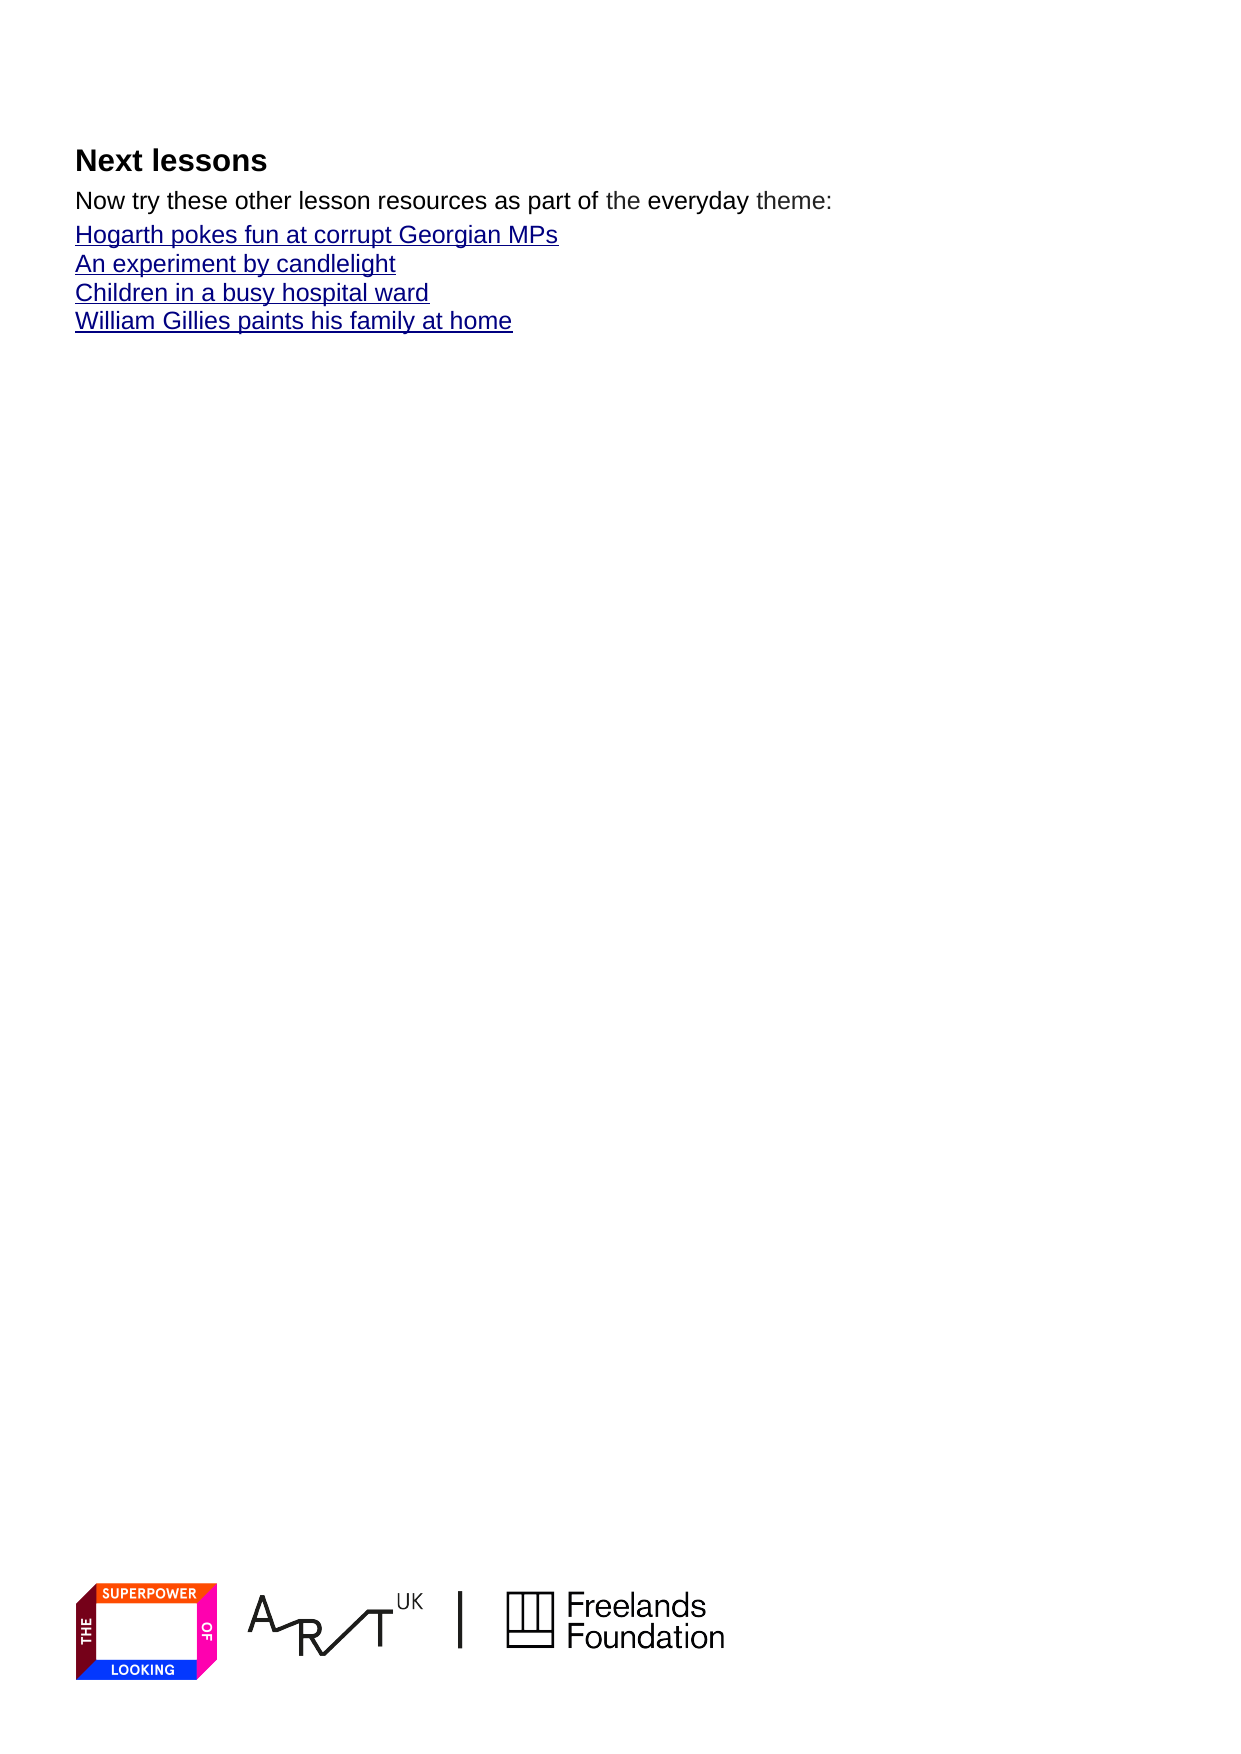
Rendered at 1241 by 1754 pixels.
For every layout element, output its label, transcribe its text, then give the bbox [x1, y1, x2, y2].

text Hogarth pokes fun at corrupt Georgian MPs [75, 220, 1090, 249]
text Children in a busy hospital ward [75, 278, 1090, 306]
text An experiment by candlelight [75, 249, 1090, 278]
text William Gillies paints his family at home [75, 306, 1090, 335]
text Now try these other lesson resources as part of the everyday theme: [75, 186, 1090, 214]
text Next lessons [75, 142, 1090, 178]
